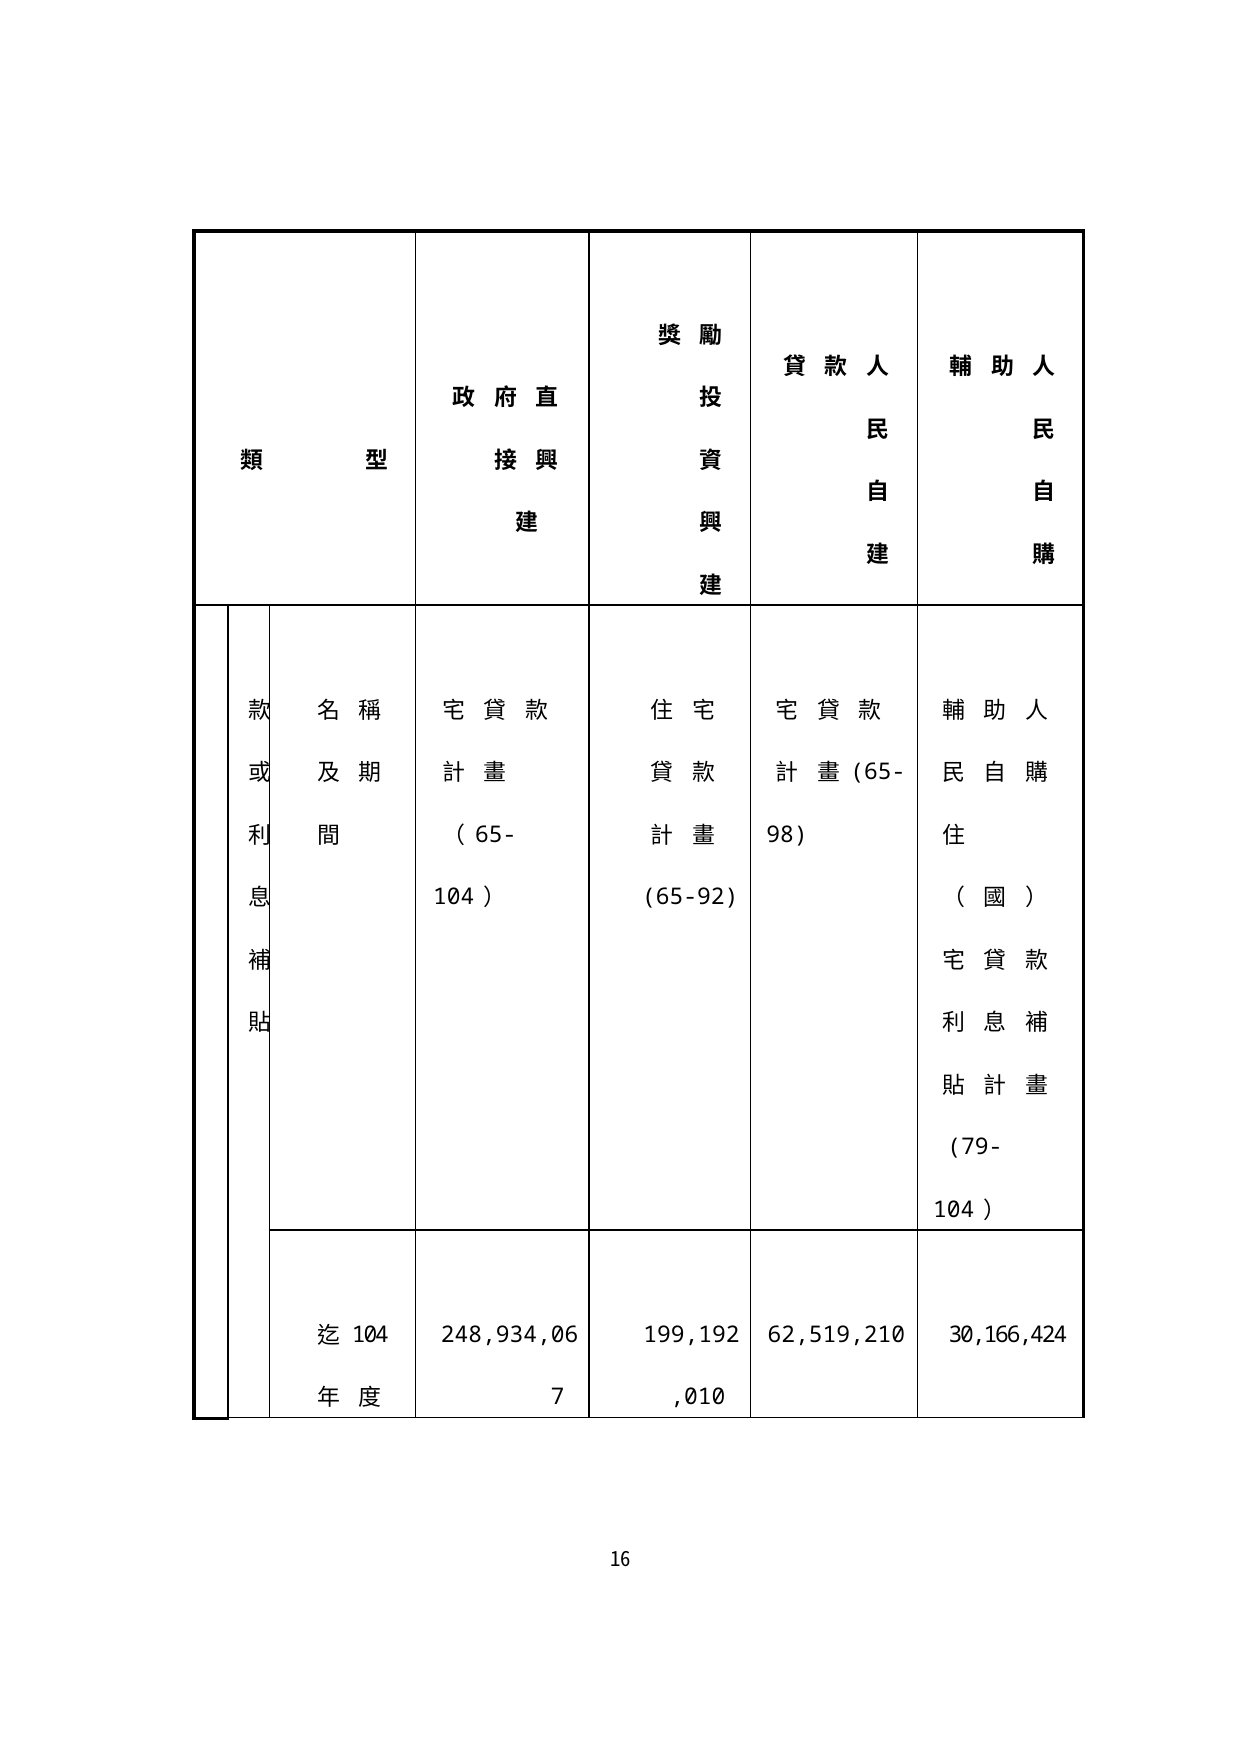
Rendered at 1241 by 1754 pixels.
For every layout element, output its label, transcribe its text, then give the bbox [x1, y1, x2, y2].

table_cell 款 或 利 息 補 貼 [229, 606, 269, 1417]
table_cell 199,192,010 [590, 1231, 750, 1417]
table_cell 62,519,210 [751, 1231, 917, 1417]
table_cell 宅貸款計畫（65-104） [416, 606, 588, 1229]
table_cell 248,934,067 [416, 1231, 588, 1417]
table_header 類 型 [196, 233, 415, 604]
table_cell 30,166,424 [918, 1231, 1082, 1417]
table_cell 輔助人民自購住（國）宅貸款利息補貼計畫(79-104） [918, 606, 1082, 1229]
table_header 輔助人民自購 [918, 233, 1082, 604]
table_cell 名稱 及期間 [270, 606, 415, 1229]
table_cell 中央部分預 算 執 行 情 形 [196, 606, 227, 1417]
table_cell 宅貸款計畫(65-98) [751, 606, 917, 1229]
table_header 政府直接興建 [416, 233, 588, 604]
table_cell 迄104年度 [270, 1231, 415, 1417]
table_header 貸款人民自建 [751, 233, 917, 604]
table_cell 住宅貸款計畫(65-92) [590, 606, 750, 1229]
table_header 獎勵投資興建 [590, 233, 750, 604]
